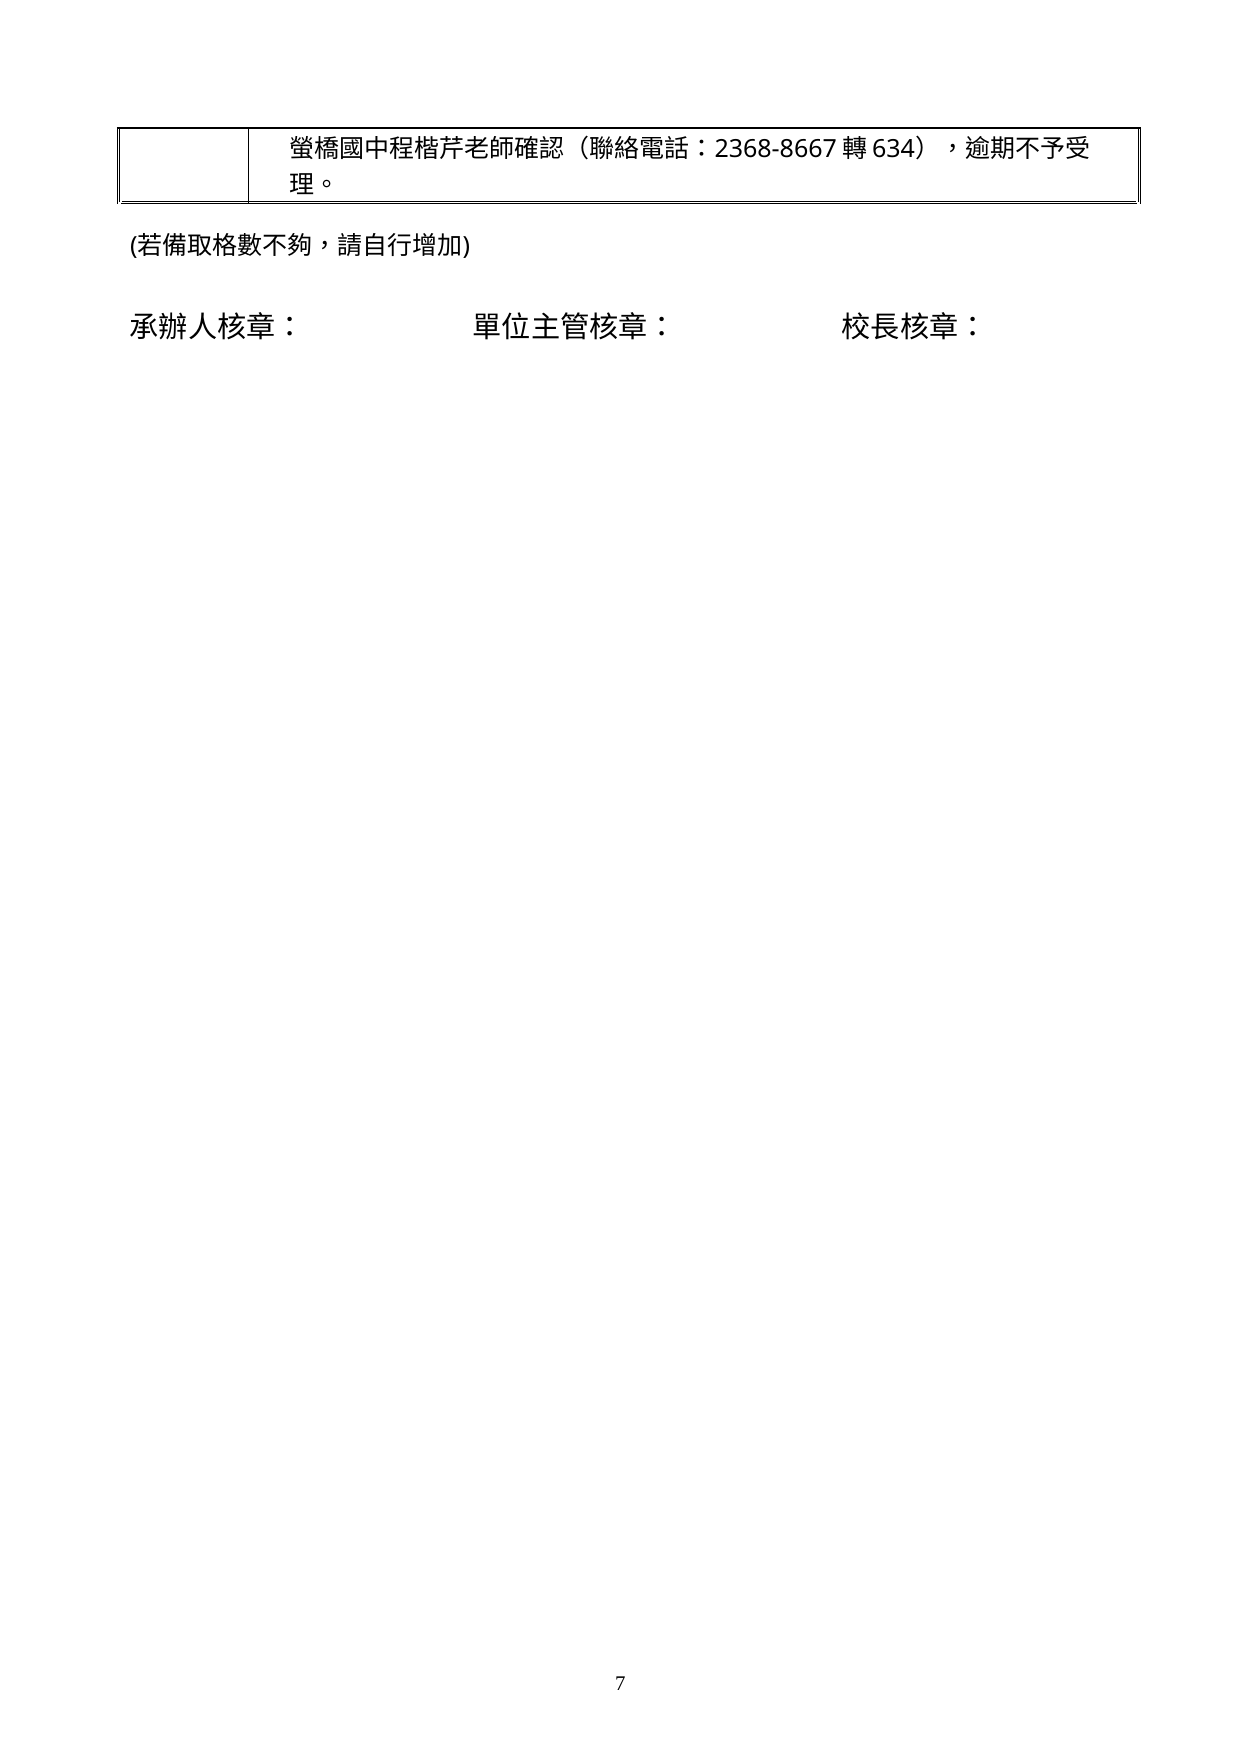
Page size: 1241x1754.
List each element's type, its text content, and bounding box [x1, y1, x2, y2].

table_cell 螢橋國中程楷芹老師確認（聯絡電話：2368-8667轉634），逾期不予受理。 [249, 129, 1138, 201]
table_cell 承辦人核章： [118, 283, 447, 345]
table_cell 單位主管核章： [447, 284, 777, 345]
table_cell (若備取格數不夠，請自行增加) [119, 201, 1139, 283]
table_cell 校長核章： [777, 283, 1139, 345]
table_cell [120, 129, 248, 201]
